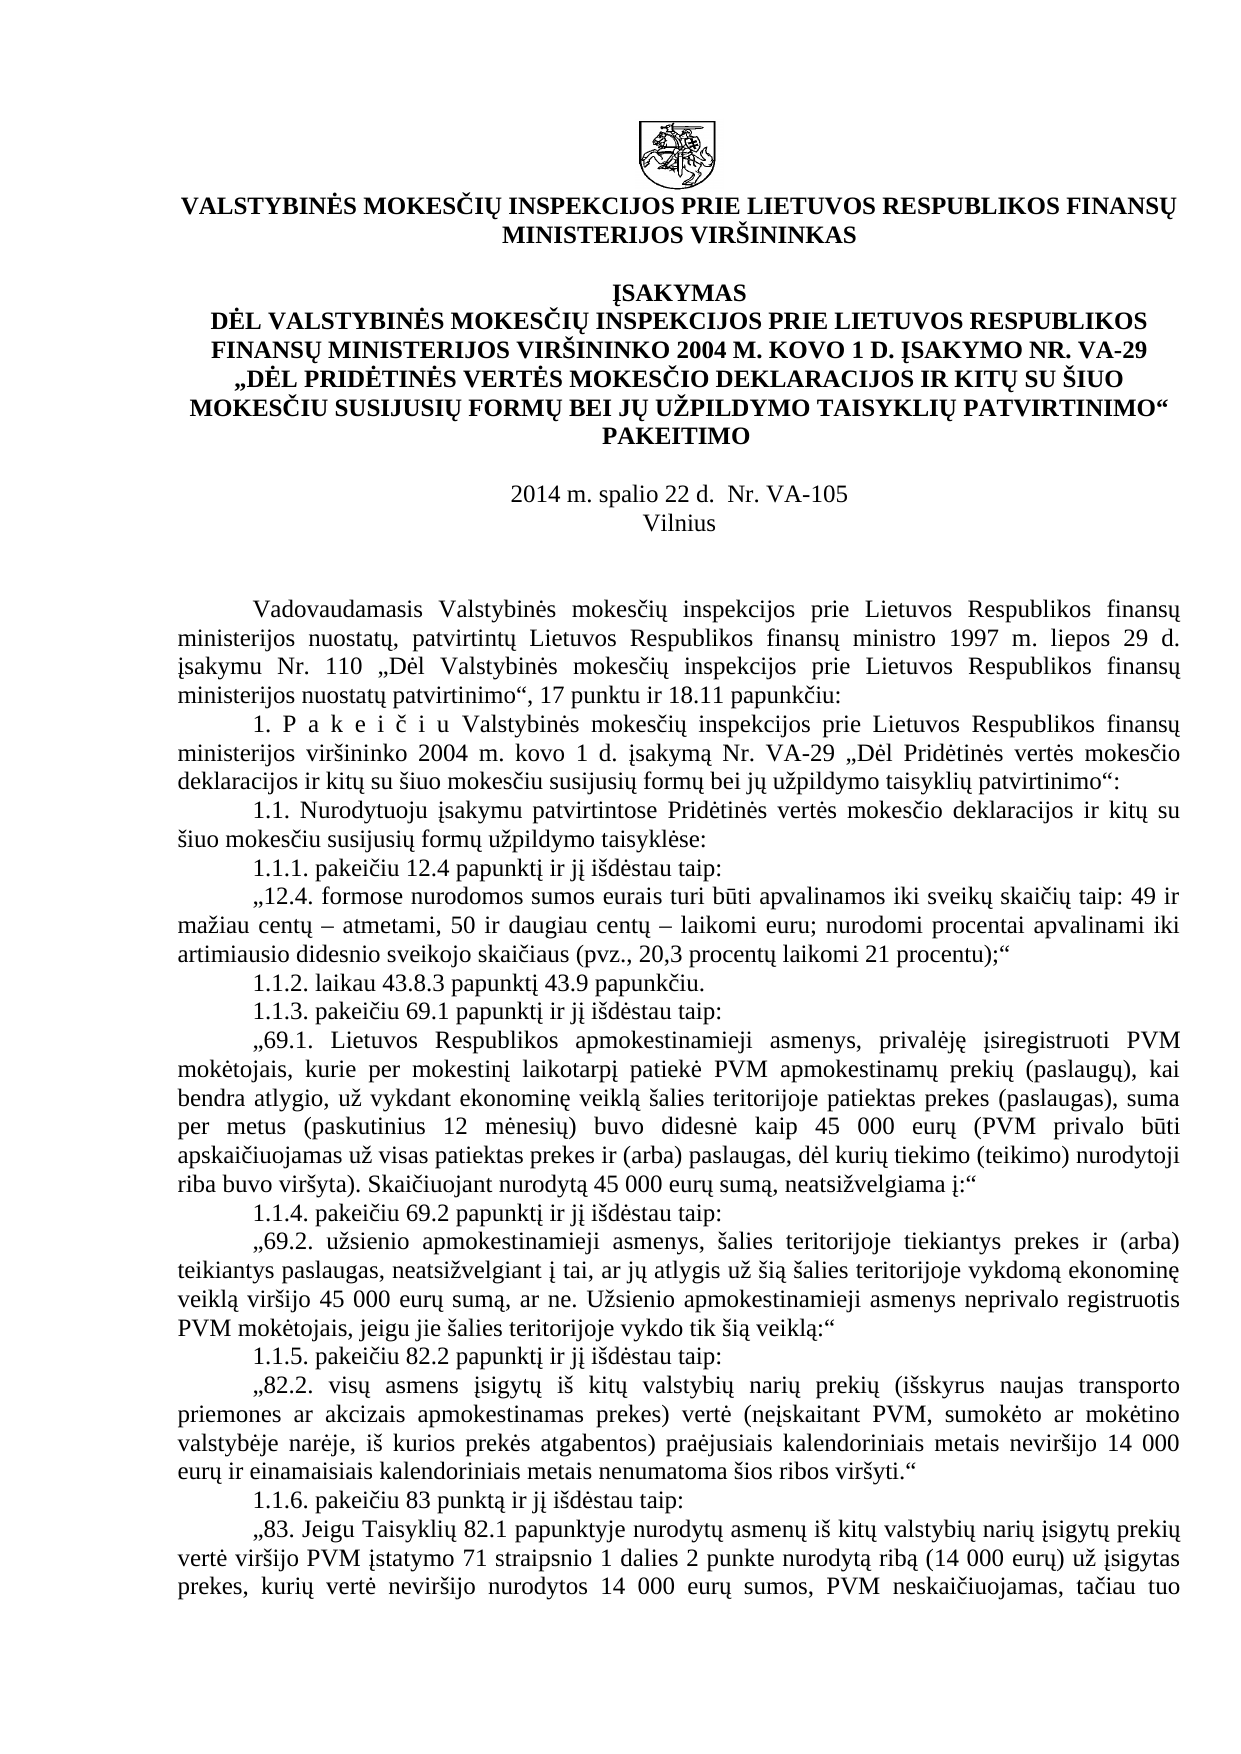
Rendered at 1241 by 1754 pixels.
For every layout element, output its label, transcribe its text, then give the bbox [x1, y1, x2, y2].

text 1.1.4. pakeičiu 69.2 papunktį ir jį išdėstau taip: [177, 1198, 1181, 1226]
text DĖL VALSTYBINĖS MOKESČIŲ INSPEKCIJOS PRIE LIETUVOS RESPUBLIKOS FINANSŲ MINISTERIJOS VIRŠININKO 2004 M. KOVO 1 D. ĮSAkYMO NR. VA-29 „DĖL PRIDĖTINĖS VERTĖS MOKESČIO DEKLARACIJOS IR KITŲ SU ŠIUO MOKESČIU SUSIJUSIŲ FORMŲ BEI JŲ UŽPILDYMO TAISYKLIŲ PATVIRTINIMO“ PAKEITIMO [177, 306, 1181, 450]
text 1.1.3. pakeičiu 69.1 papunktį ir jį išdėstau taip: [177, 996, 1181, 1025]
text 1.1.2. laikau 43.8.3 papunktį 43.9 papunkčiu. [177, 968, 1181, 996]
text 2014 m. spalio 22 d. Nr. VA-105 [177, 479, 1181, 508]
text „12.4. formose nurodomos sumos eurais turi būti apvalinamos iki sveikų skaičių taip: 49 ir mažiau centų – atmetami, 50 ir daugiau centų – laikomi euru; nurodomi procentai apvalinami iki artimiausio didesnio sveikojo skaičiaus (pvz., 20,3 procentų laikomi 21 procentu);“ [177, 881, 1181, 968]
text 1.1. Nurodytuoju įsakymu patvirtintose Pridėtinės vertės mokesčio deklaracijos ir kitų su šiuo mokesčiu susijusių formų užpildymo taisyklėse: [177, 795, 1181, 853]
text VALSTYBINĖS MOKESČIŲ INSPEKCIJOS PRIE LIETUVOS RESPUBLIKOS FINANSŲ MINISTERIJOS VIRŠININKAS [177, 191, 1181, 249]
text „82.2. visų asmens įsigytų iš kitų valstybių narių prekių (išskyrus naujas transporto priemones ar akcizais apmokestinamas prekes) vertė (neįskaitant PVM, sumokėto ar mokėtino valstybėje narėje, iš kurios prekės atgabentos) praėjusiais kalendoriniais metais neviršijo 14 000 eurų ir einamaisiais kalendoriniais metais nenumatoma šios ribos viršyti.“ [177, 1370, 1181, 1485]
text 1. P a k e i č i u Valstybinės mokesčių inspekcijos prie Lietuvos Respublikos finansų ministerijos viršininko 2004 m. kovo 1 d. įsakymą Nr. VA-29 „Dėl Pridėtinės vertės mokesčio deklaracijos ir kitų su šiuo mokesčiu susijusių formų bei jų užpildymo taisyklių patvirtinimo“: [177, 709, 1181, 795]
text 1.1.5. pakeičiu 82.2 papunktį ir jį išdėstau taip: [177, 1341, 1181, 1370]
text 1.1.1. pakeičiu 12.4 papunktį ir jį išdėstau taip: [177, 853, 1181, 881]
text 1.1.6. pakeičiu 83 punktą ir jį išdėstau taip: [177, 1485, 1181, 1514]
text „83. Jeigu Taisyklių 82.1 papunktyje nurodytų asmenų iš kitų valstybių narių įsigytų prekių vertė viršijo PVM įstatymo 71 straipsnio 1 dalies 2 punkte nurodytą ribą (14 000 eurų) už įsigytas prekes, kurių vertė neviršijo nurodytos 14 000 eurų sumos, PVM neskaičiuojamas, tačiau tuo [177, 1514, 1181, 1600]
text Vadovaudamasis Valstybinės mokesčių inspekcijos prie Lietuvos Respublikos finansų ministerijos nuostatų, patvirtintų Lietuvos Respublikos finansų ministro 1997 m. liepos 29 d. įsakymu Nr. 110 „Dėl Valstybinės mokesčių inspekcijos prie Lietuvos Respublikos finansų ministerijos nuostatų patvirtinimo“, 17 punktu ir 18.11 papunkčiu: [177, 594, 1181, 709]
text „69.1. Lietuvos Respublikos apmokestinamieji asmenys, privalėję įsiregistruoti PVM mokėtojais, kurie per mokestinį laikotarpį patiekė PVM apmokestinamų prekių (paslaugų), kai bendra atlygio, už vykdant ekonominę veiklą šalies teritorijoje patiektas prekes (paslaugas), suma per metus (paskutinius 12 mėnesių) buvo didesnė kaip 45 000 eurų (PVM privalo būti apskaičiuojamas už visas patiektas prekes ir (arba) paslaugas, dėl kurių tiekimo (teikimo) nurodytoji riba buvo viršyta). Skaičiuojant nurodytą 45 000 eurų sumą, neatsižvelgiama į:“ [177, 1025, 1181, 1198]
text „69.2. užsienio apmokestinamieji asmenys, šalies teritorijoje tiekiantys prekes ir (arba) teikiantys paslaugas, neatsižvelgiant į tai, ar jų atlygis už šią šalies teritorijoje vykdomą ekonominę veiklą viršijo 45 000 eurų sumą, ar ne. Užsienio apmokestinamieji asmenys neprivalo registruotis PVM mokėtojais, jeigu jie šalies teritorijoje vykdo tik šią veiklą:“ [177, 1226, 1181, 1341]
text Vilnius [177, 508, 1181, 536]
text ĮSAKYMAS [177, 278, 1181, 306]
